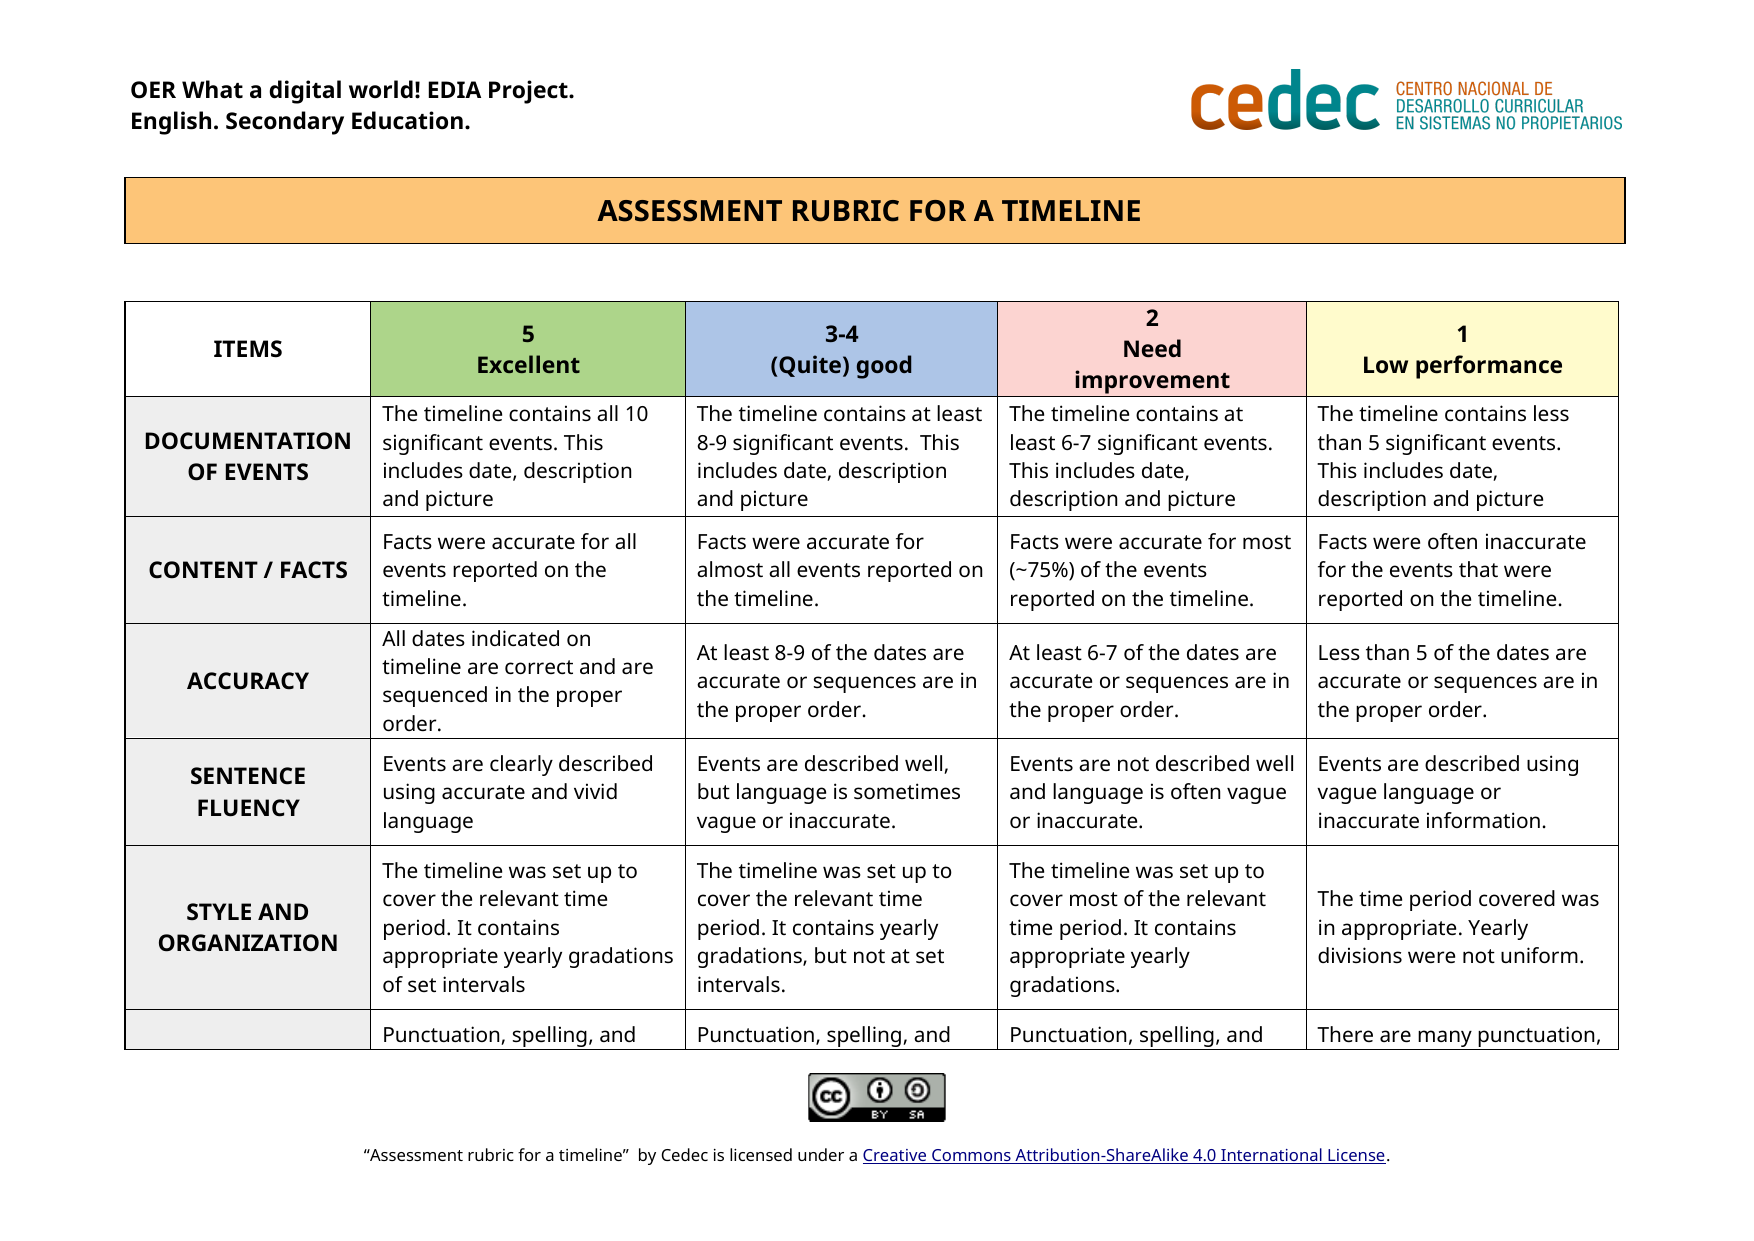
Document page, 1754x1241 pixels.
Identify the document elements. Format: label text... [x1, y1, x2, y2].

table_cell The timeline contains at least 8-9 significant events. This includes date, description and picture [686, 397, 997, 516]
table_cell Facts were accurate for most (~75%) of the events reported on the timeline. [998, 517, 1306, 623]
table_cell The timeline was set up to cover most of the relevant time period. It contains appropriate yearly gradations. [998, 846, 1306, 1009]
table_cell Punctuation, spelling, and [686, 1010, 997, 1049]
table_cell The timeline was set up to cover the relevant time period. It contains yearly gradations, but not at set intervals. [686, 846, 997, 1009]
table_cell STYLE AND ORGANIZATION [126, 846, 370, 1009]
table_cell Punctuation, spelling, and [998, 1010, 1306, 1049]
table_cell Facts were accurate for all events reported on the timeline. [371, 517, 685, 623]
table_cell Facts were often inaccurate for the events that were reported on the timeline. [1307, 517, 1618, 623]
table_cell Events are described using vague language or inaccurate information. [1307, 739, 1618, 845]
table_cell There are many punctuation, [1307, 1010, 1618, 1049]
table_cell The time period covered was in appropriate. Yearly divisions were not uniform. [1307, 846, 1618, 1009]
table_cell [126, 1010, 370, 1049]
table_cell SENTENCE FLUENCY [126, 739, 370, 845]
table_cell The timeline contains less than 5 significant events. This includes date, description and picture [1307, 397, 1618, 516]
table_cell At least 6-7 of the dates are accurate or sequences are in the proper order. [998, 624, 1306, 737]
table_cell Facts were accurate for almost all events reported on the timeline. [686, 517, 997, 623]
picture [808, 1073, 946, 1122]
table_cell All dates indicated on timeline are correct and are sequenced in the proper order. [371, 624, 685, 737]
table_cell CONTENT / FACTS [126, 517, 370, 623]
picture [1191, 69, 1622, 130]
table_header ASSESSMENT RUBRIC FOR A TIMELINE [126, 178, 1624, 243]
table_header 2 Need improvement [998, 302, 1306, 396]
table_header 3-4 (Quite) good [686, 302, 997, 396]
table_cell The timeline contains at least 6-7 significant events. This includes date, description and picture [998, 397, 1306, 516]
table_cell Events are not described well and language is often vague or inaccurate. [998, 739, 1306, 845]
table_cell Punctuation, spelling, and [371, 1010, 685, 1049]
table_cell Events are described well, but language is sometimes vague or inaccurate. [686, 739, 997, 845]
table_cell Events are clearly described using accurate and vivid language [371, 739, 685, 845]
table_cell The timeline contains all 10 significant events. This includes date, description and picture [371, 397, 685, 516]
table_header 1 Low performance [1307, 302, 1618, 396]
table_cell DOCUMENTATION OF EVENTS [126, 397, 370, 516]
table_cell ACCURACY [126, 624, 370, 737]
table_header ITEMS [126, 302, 370, 396]
table_cell Less than 5 of the dates are accurate or sequences are in the proper order. [1307, 624, 1618, 737]
table_cell At least 8-9 of the dates are accurate or sequences are in the proper order. [686, 624, 997, 737]
table_header 5 Excellent [371, 302, 685, 396]
table_cell The timeline was set up to cover the relevant time period. It contains appropriate yearly gradations of set intervals [371, 846, 685, 1009]
